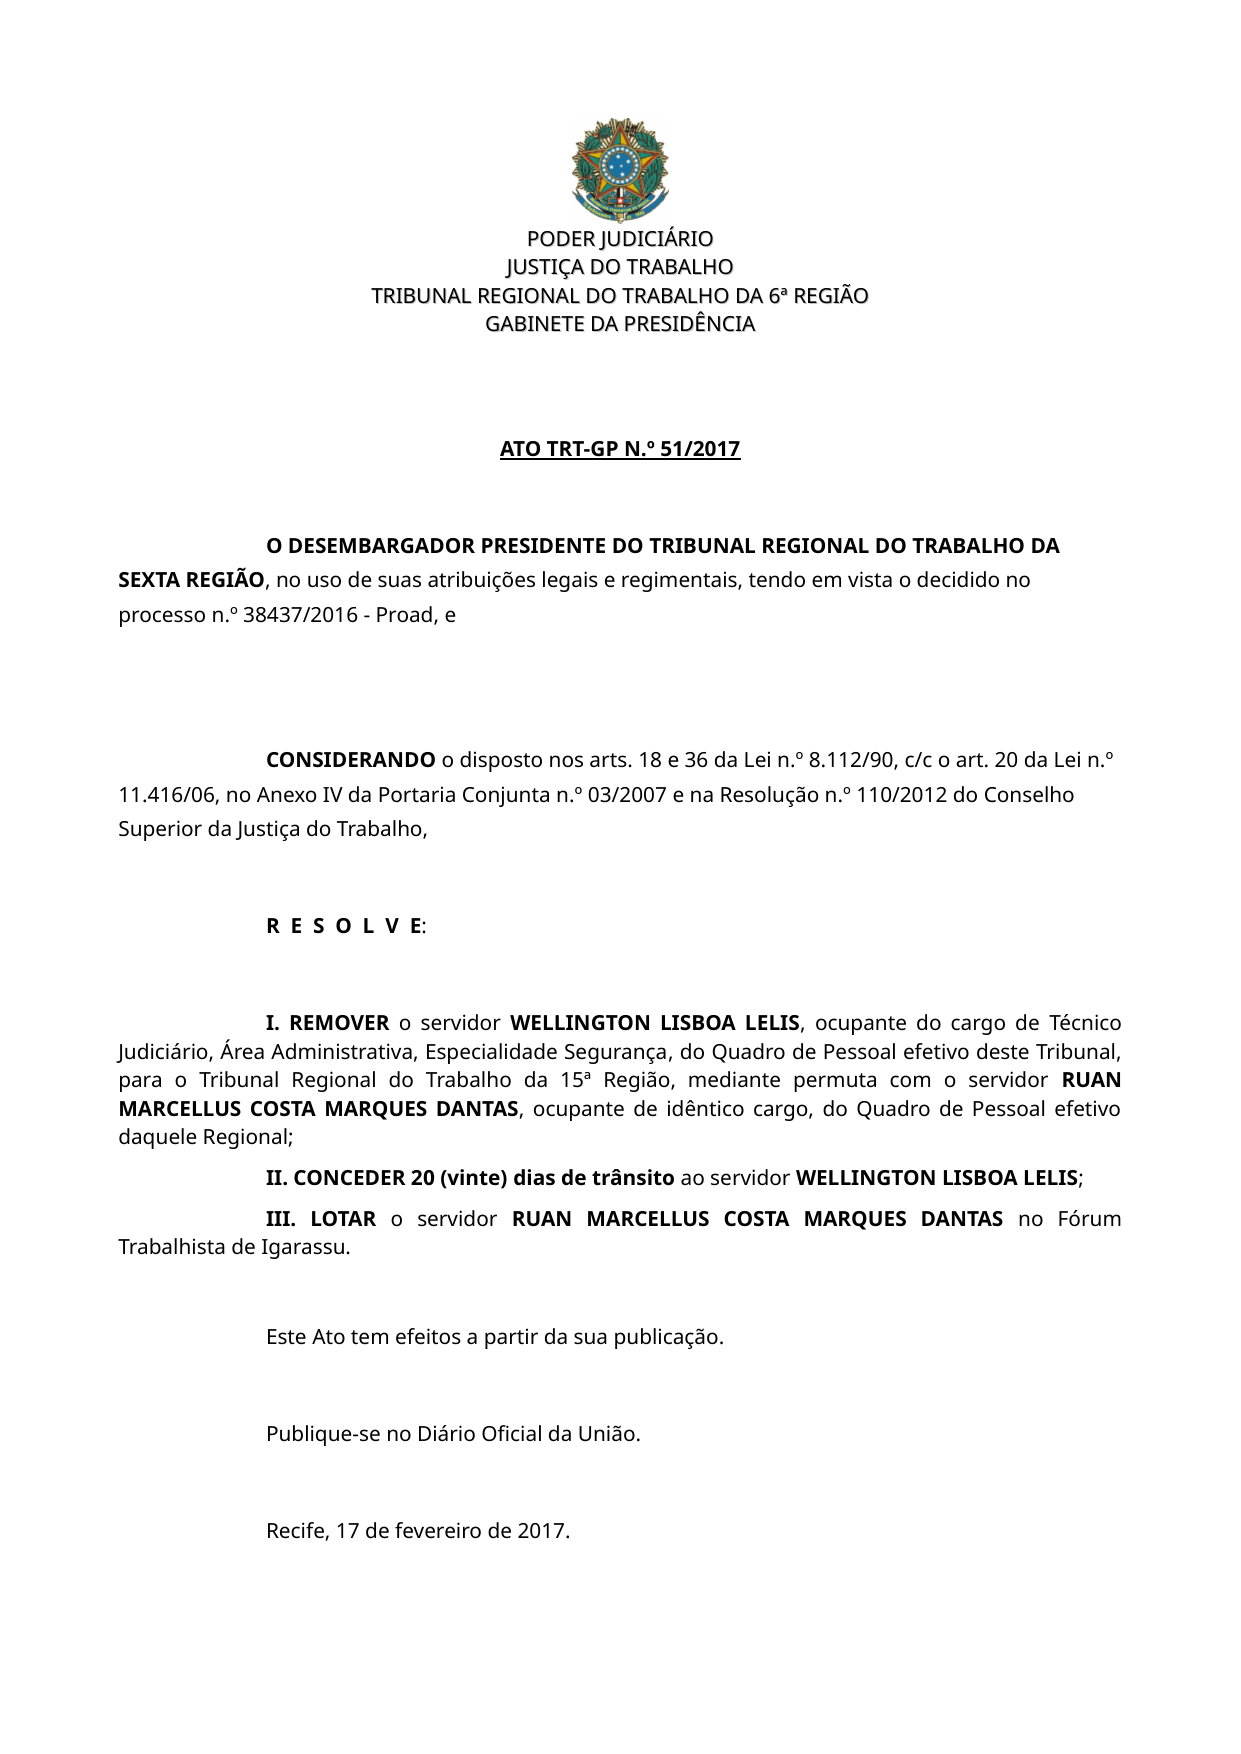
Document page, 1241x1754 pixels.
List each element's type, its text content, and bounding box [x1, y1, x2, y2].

subtitle Publique-se no Diário Oficial da União. [118, 1419, 1122, 1448]
text Recife, 17 de fevereiro de 2017. [118, 1517, 1122, 1545]
text GABINETE DA PRESIDÊNCIA [118, 309, 1122, 338]
subtitle R E S O L V E: [118, 911, 1122, 939]
subtitle ATO TRT-GP N.º 51/2017 [118, 434, 1122, 463]
text II. CONCEDER 20 (vinte) dias de trânsito ao servidor wellington lisboa lelis; [118, 1163, 1122, 1191]
text Este Ato tem efeitos a partir da sua publicação. [118, 1322, 1122, 1350]
text III. LOTAR o servidor RUAN MARCELLUS COSTA MARQUES DANTAS no Fórum Trabalhista de Igarassu. [118, 1204, 1122, 1261]
text CONSIDERANDO o disposto nos arts. 18 e 36 da Lei n.º 8.112/90, c/c o art. 20 da Lei n.º 11.416/06, no Anexo IV da Portaria Conjunta n.º 03/2007 e na Resolução n.º 110/2012 do Conselho Superior da Justiça do Trabalho, [118, 746, 1122, 842]
text PODER JUDICIÁRIO [118, 224, 1122, 252]
text JUSTIÇA DO TRABALHO [118, 252, 1122, 281]
text I. REMOVER o servidor WELLINGTON LISBOA LELIS, ocupante do cargo de Técnico Judiciário, Área Administrativa, Especialidade Segurança, do Quadro de Pessoal efetivo deste Tribunal, para o Tribunal Regional do Trabalho da 15ª Região, mediante permuta com o servidor RUAN MARCELLUS COSTA MARQUES DANTAS, ocupante de idêntico cargo, do Quadro de Pessoal efetivo daquele Regional; [118, 1008, 1122, 1151]
text TRIBUNAL REGIONAL DO TRABALHO DA 6ª REGIÃO [118, 281, 1122, 309]
text O DESEMBARGADOR PRESIDENTE DO TRIBUNAL REGIONAL DO TRABALHO DA SEXTA REGIÃO, no uso de suas atribuições legais e regimentais, tendo em vista o decidido no processo n.º 38437/2016 - Proad, e [118, 532, 1122, 628]
picture [571, 118, 669, 224]
